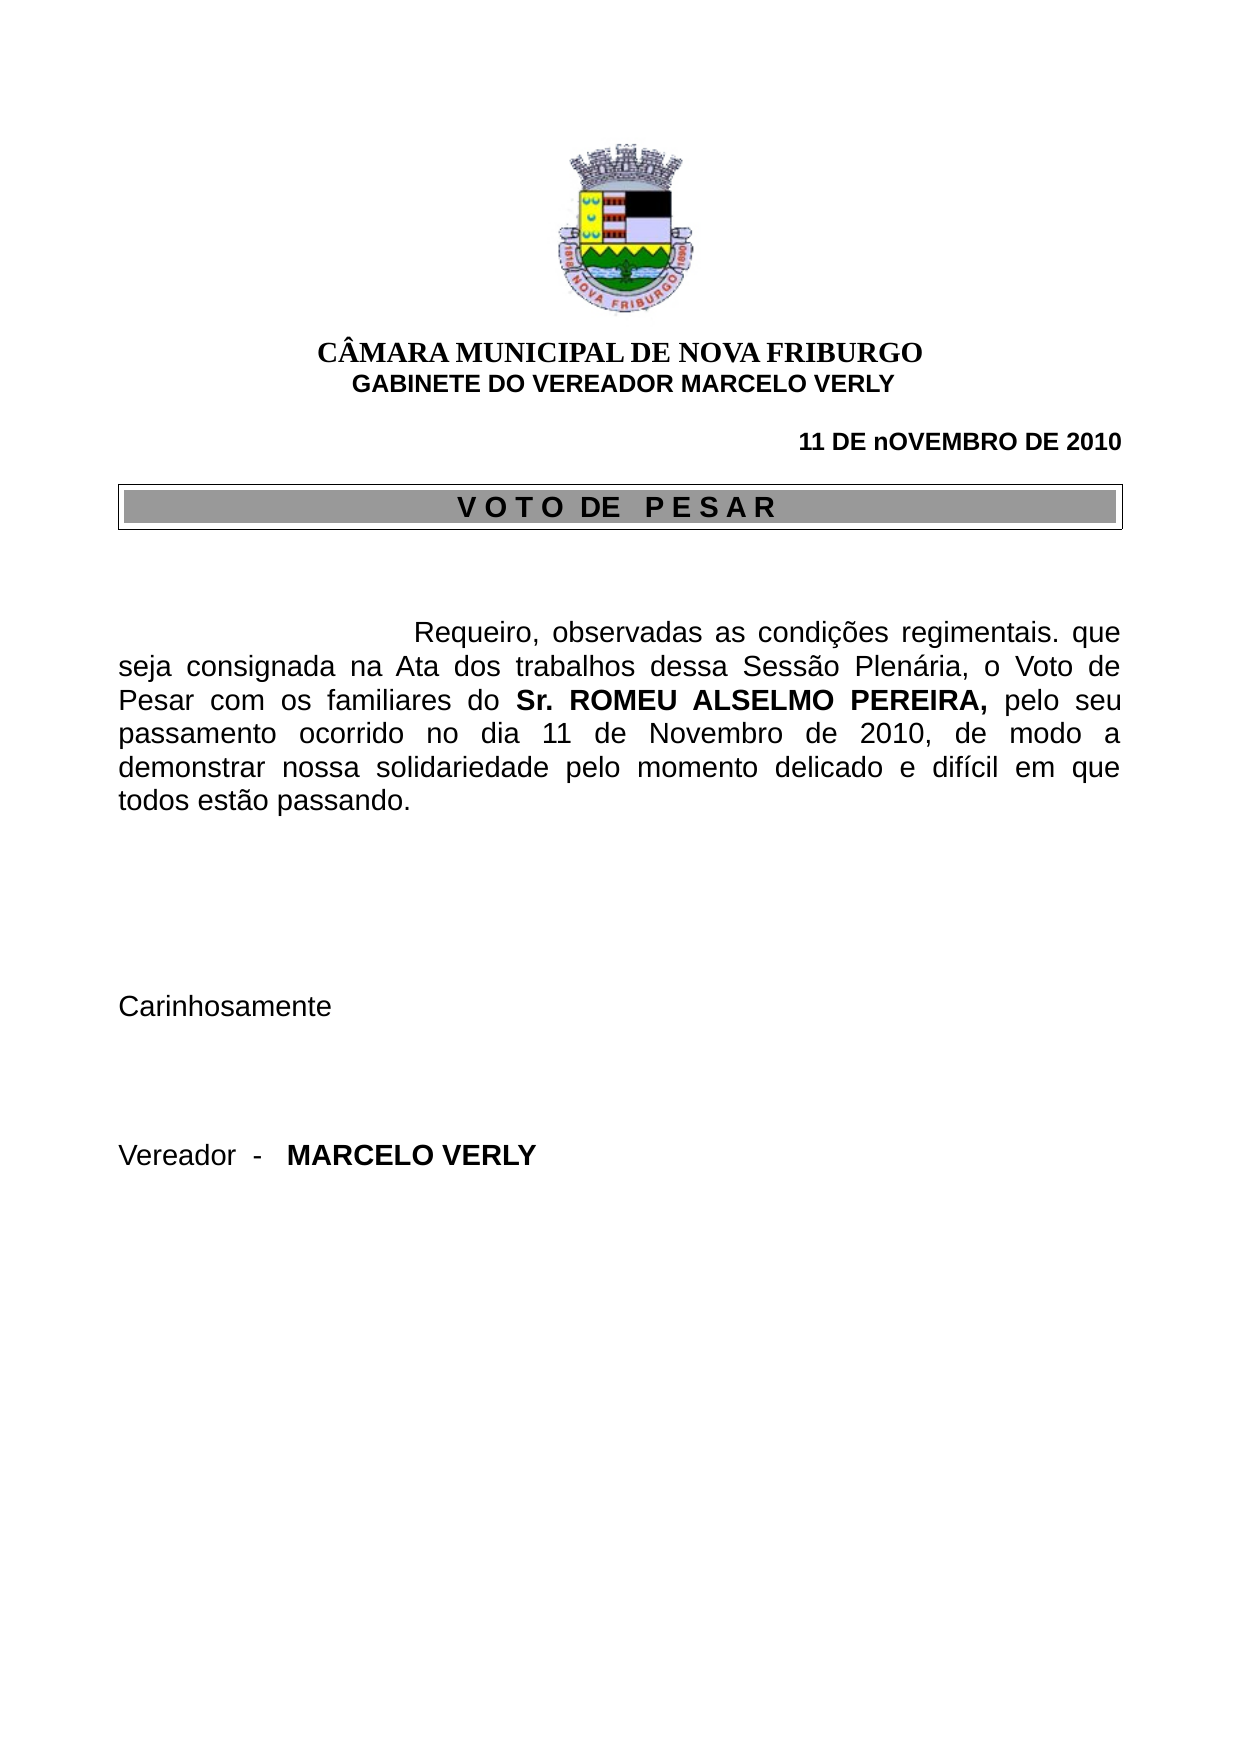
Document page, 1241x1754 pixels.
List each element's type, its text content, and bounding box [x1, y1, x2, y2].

picture [537, 127, 703, 327]
table_header V O T O DE P E S A R [119, 485, 1122, 529]
text CÂMARA MUNICIPAL DE NOVA FRIBURGO [118, 335, 1122, 369]
text Vereador - MARCELO VERLY [118, 1138, 1122, 1171]
text 11 DE nOVEMBRO DE 2010 [118, 426, 1122, 455]
text Carinhosamente [118, 989, 1122, 1023]
text Requeiro, observadas as condições regimentais. que seja consignada na Ata dos trabalhos dessa Sessão Plenária, o Voto de Pesar com os familiares do Sr. ROMEU ALSELMO PEREIRA, pelo seu passamento ocorrido no dia 11 de Novembro de 2010, de modo a demonstrar nossa solidariedade pelo momento delicado e difícil em que todos estão passando. [118, 615, 1122, 817]
text GABINETE DO VEREADOR MARCELO VERLY [118, 369, 1122, 398]
